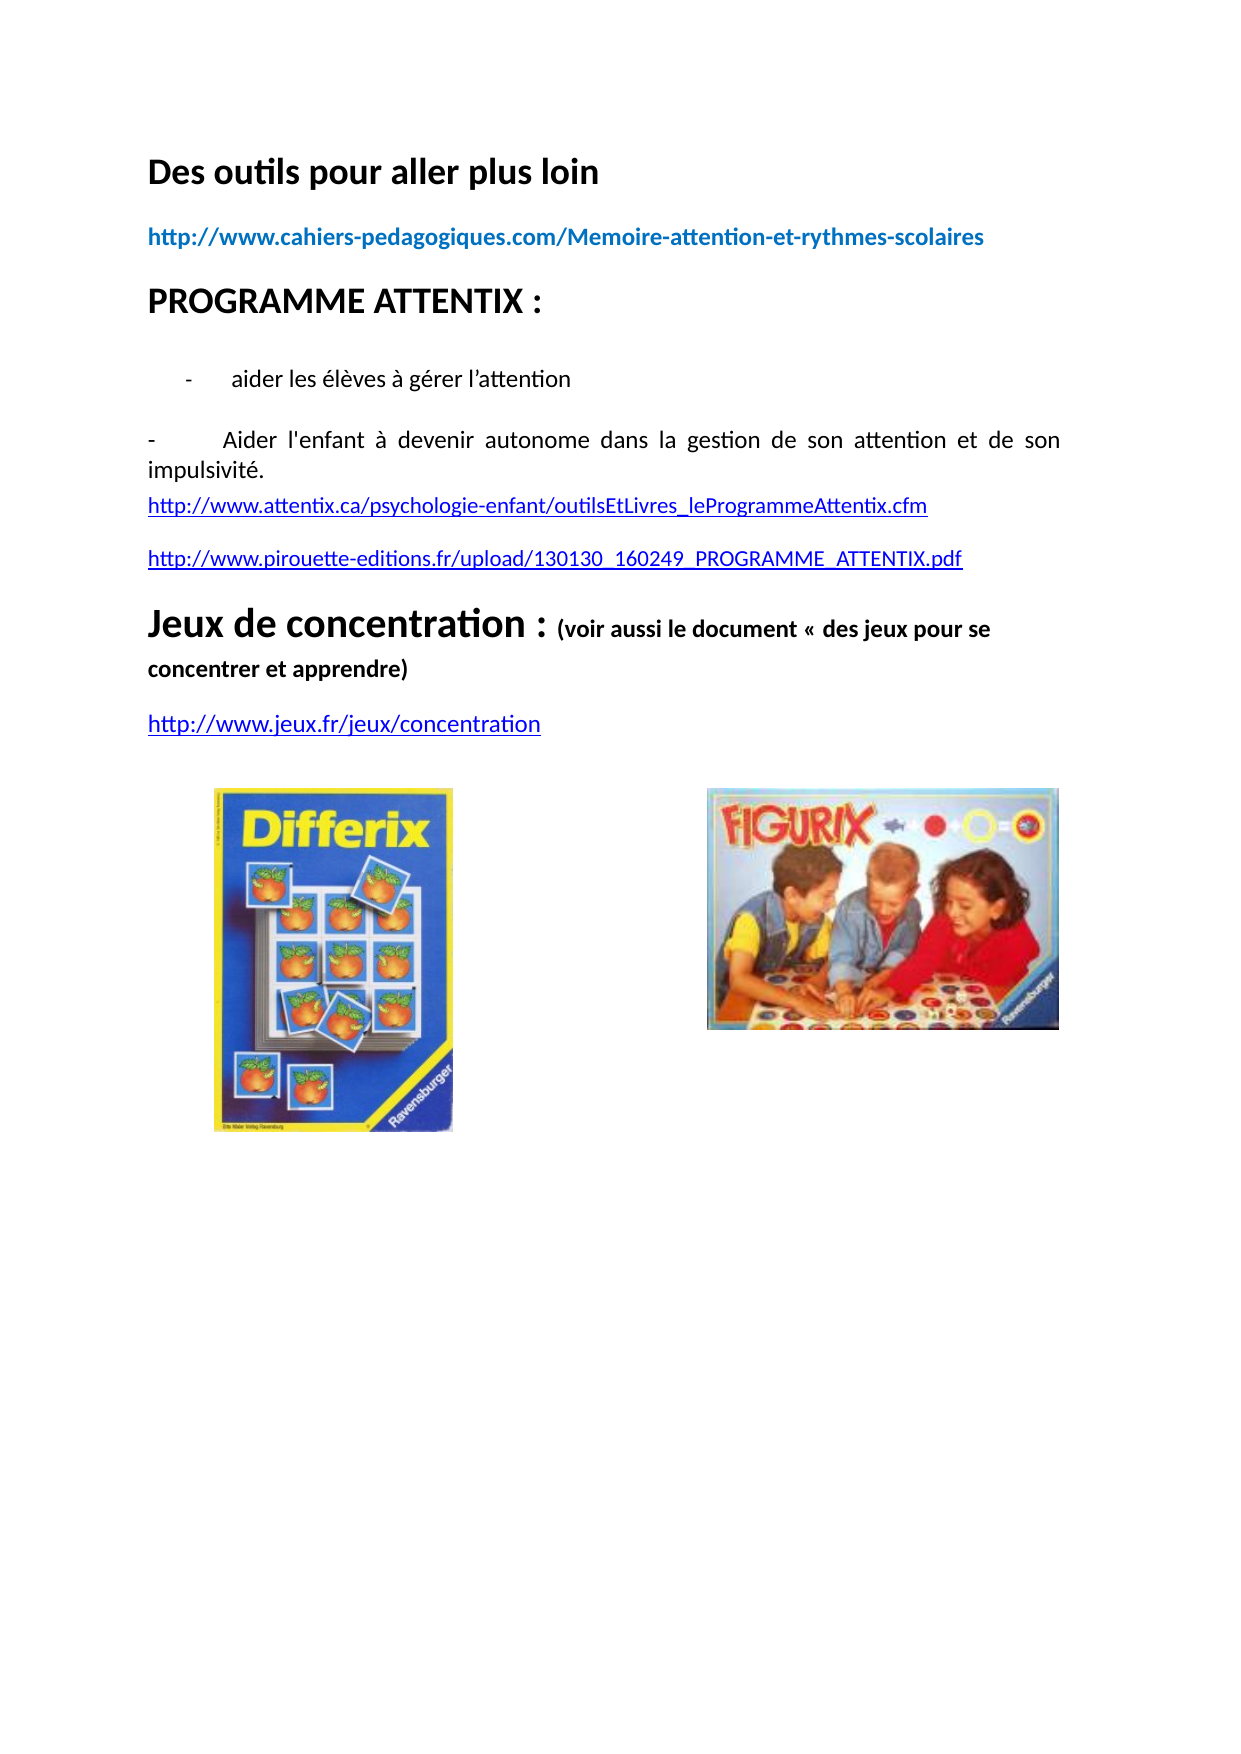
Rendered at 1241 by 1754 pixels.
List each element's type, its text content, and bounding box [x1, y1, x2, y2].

text http://www.cahiers-pedagogiques.com/Memoire-attention-et-rythmes-scolaires [148, 221, 1092, 252]
text http://www.jeux.fr/jeux/concentration [148, 708, 1092, 739]
text http://www.pirouette-editions.fr/upload/130130_160249_PROGRAMME_ATTENTIX.pdf [148, 544, 1092, 572]
picture [214, 788, 453, 1132]
text Jeux de concentration : (voir aussi le document « des jeux pour se concentrer et apprendre) [148, 597, 1092, 683]
text Des outils pour aller plus loin [148, 148, 1092, 193]
list aider les élèves à gérer l’attention [185, 351, 1092, 396]
list Aider l'enfant à devenir autonome dans la gestion de son attention et de son impulsivité. [148, 424, 1061, 485]
picture [707, 788, 1059, 1030]
text http://www.attentix.ca/psychologie-enfant/outilsEtLivres_leProgrammeAttentix.cfm [148, 491, 1092, 519]
text PROGRAMME ATTENTIX : [148, 277, 1092, 323]
